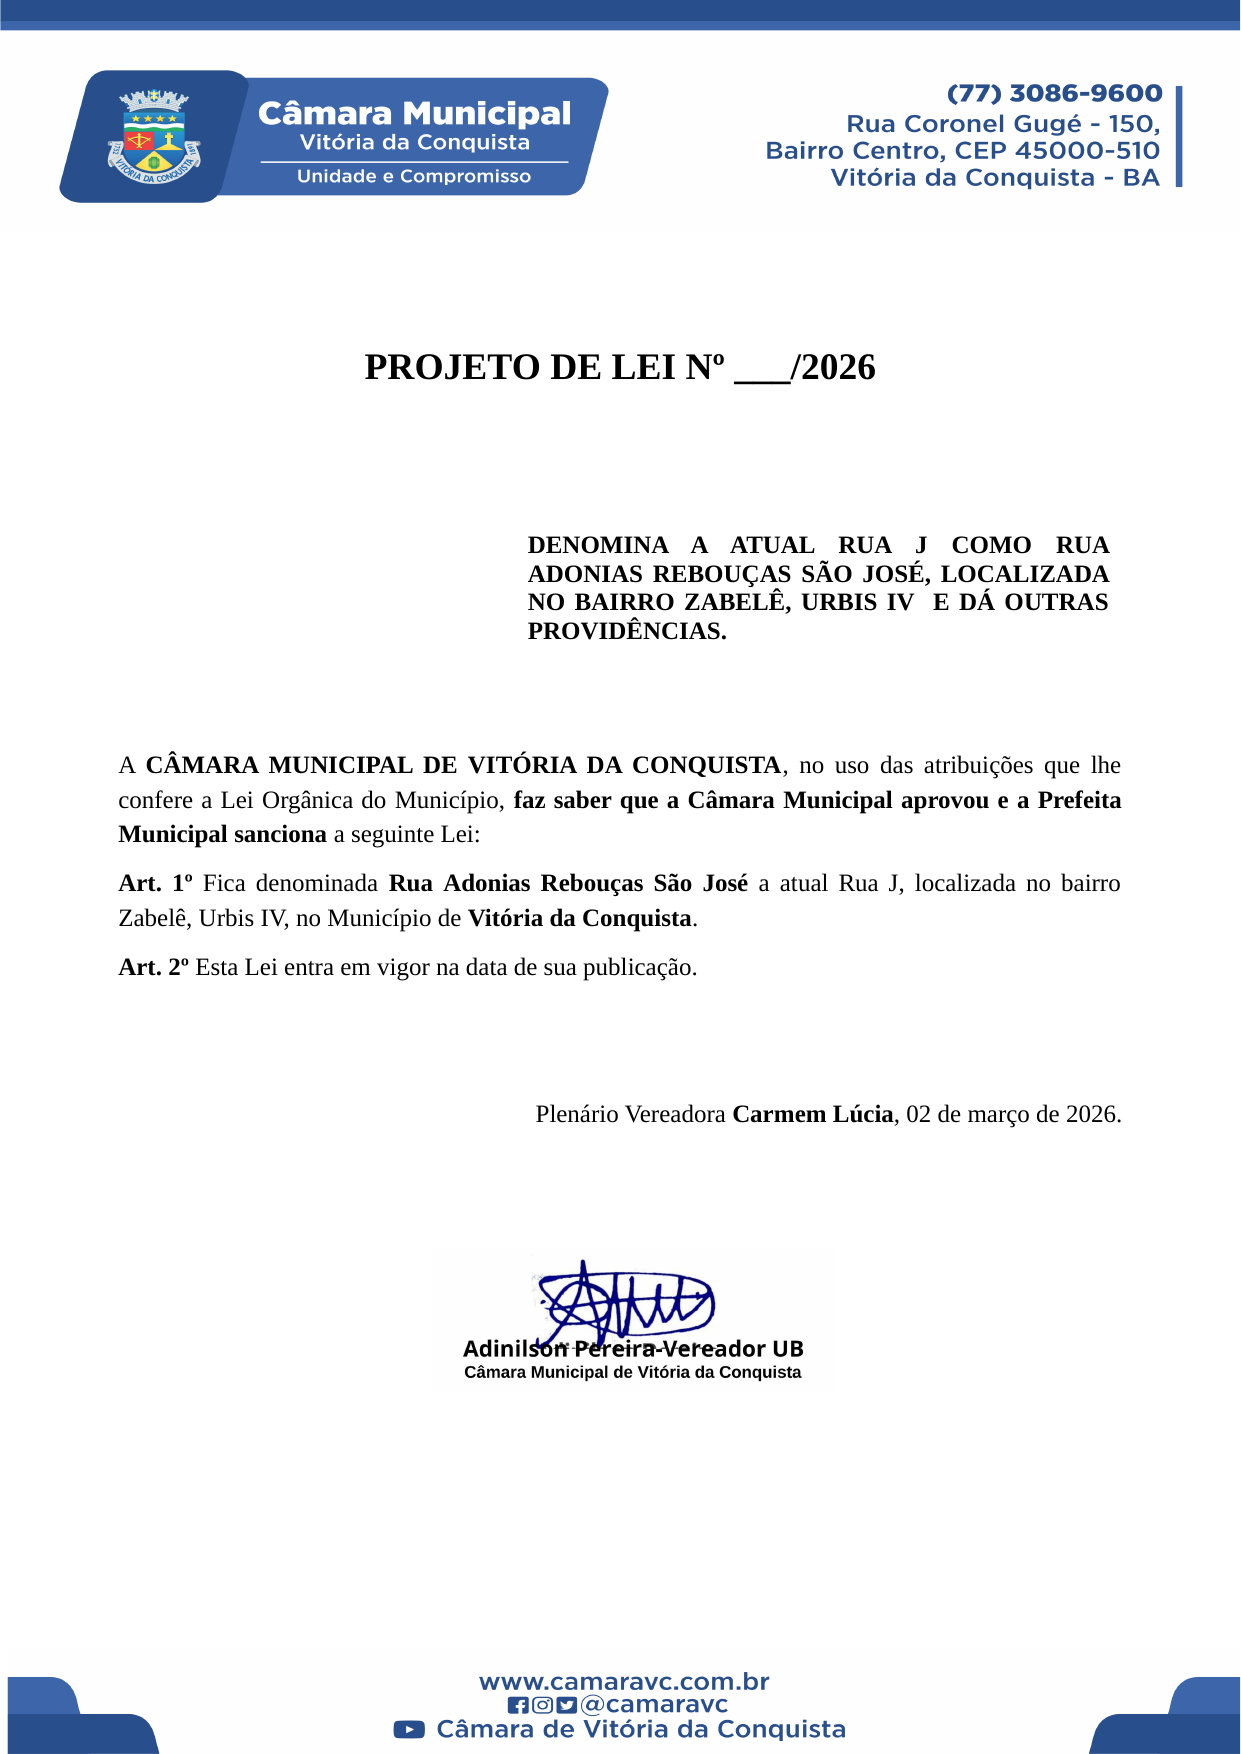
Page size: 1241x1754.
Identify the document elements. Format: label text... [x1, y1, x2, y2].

text Art. 2º Esta Lei entra em vigor na data de sua publicação. [118, 952, 1122, 981]
text A CÂMARA MUNICIPAL DE VITÓRIA DA CONQUISTA, no uso das atribuições que lhe confere a Lei Orgânica do Município, faz saber que a Câmara Municipal aprovou e a Prefeita Municipal sanciona a seguinte Lei: [118, 751, 1122, 848]
picture [0, 0, 1241, 233]
picture [7, 1648, 1241, 1754]
text Art. 1º Fica denominada Rua Adonias Rebouças São José a atual Rua J, localizada no bairro Zabelê, Urbis IV, no Município de Vitória da Conquista. [118, 868, 1122, 932]
picture [431, 1247, 836, 1392]
text Plenário Vereadora Carmem Lúcia, 02 de março de 2026. [118, 1099, 1122, 1128]
subtitle PROJETO DE LEI Nº ___/2026 [118, 345, 1122, 388]
